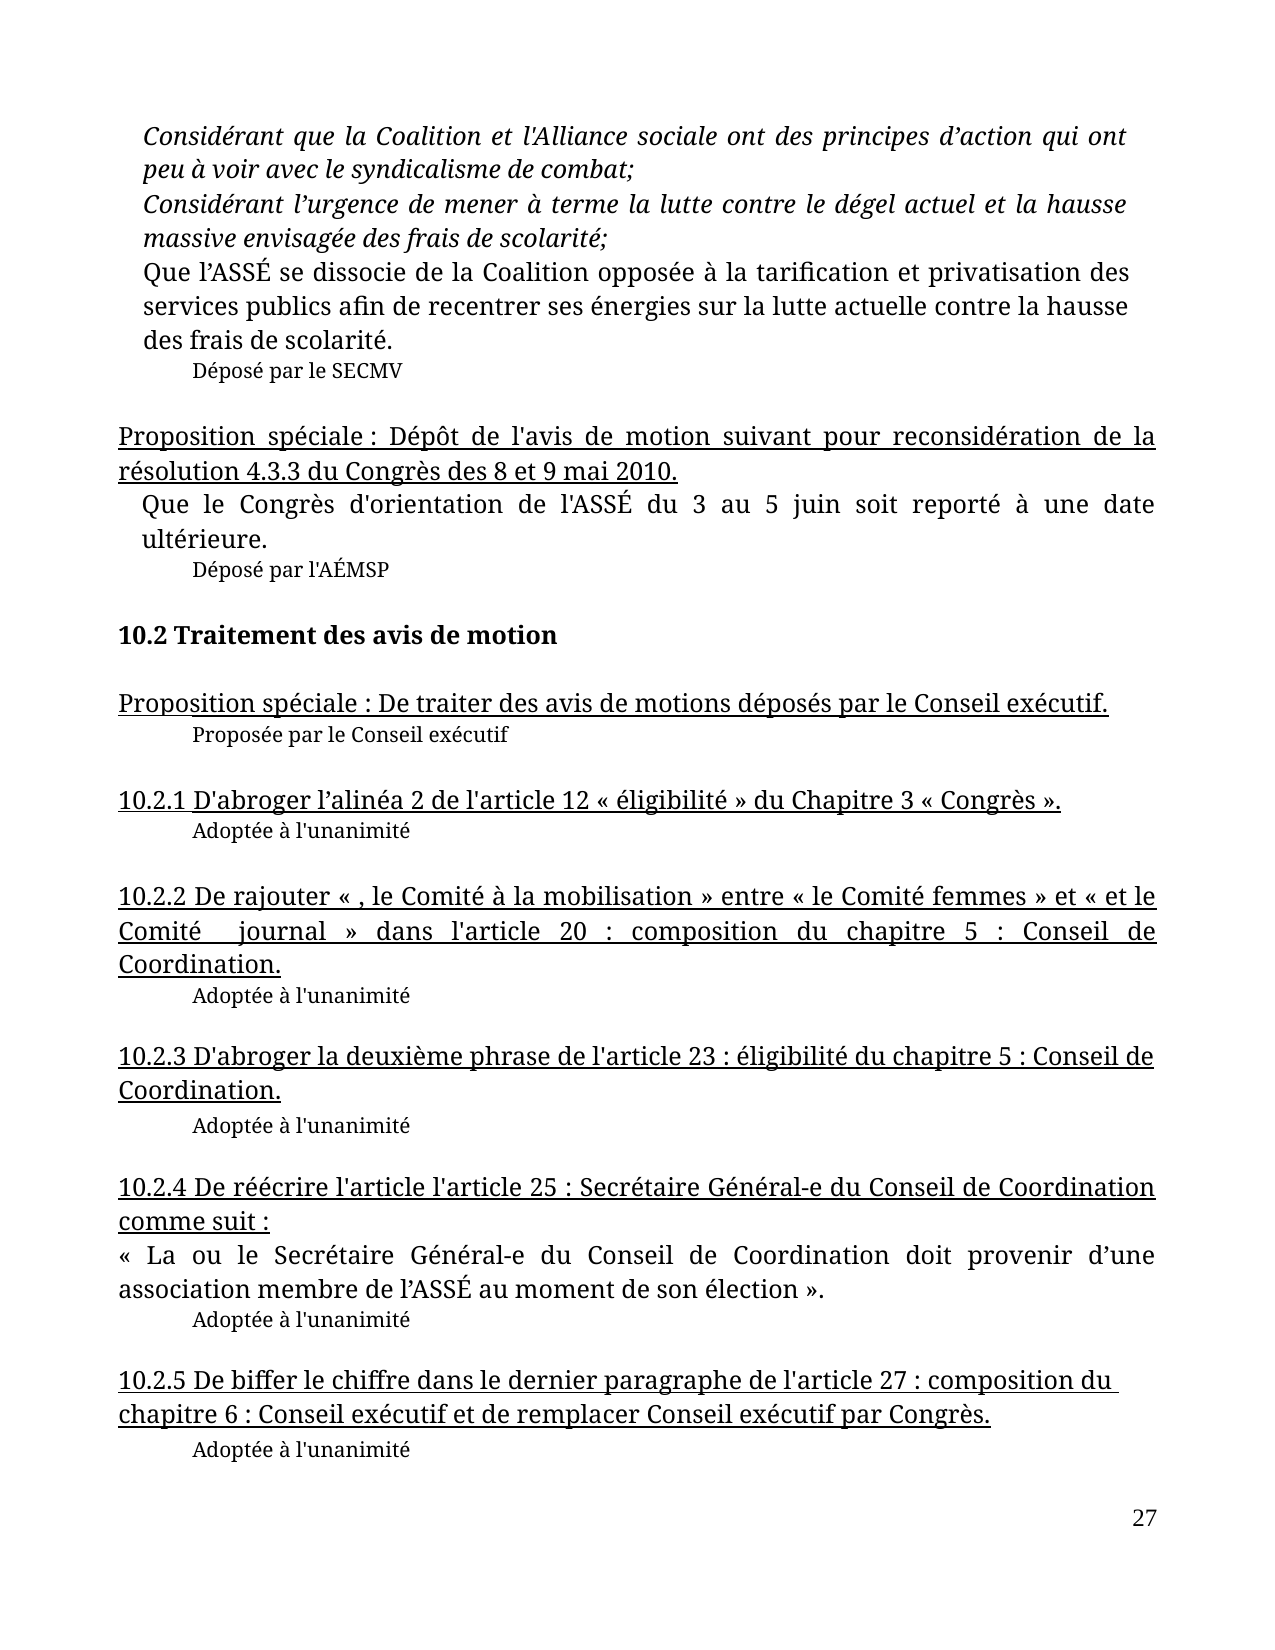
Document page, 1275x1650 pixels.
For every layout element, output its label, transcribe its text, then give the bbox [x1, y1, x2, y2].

text Déposé par le SECMV [118, 357, 1157, 385]
text 10.2 Traitement des avis de motion [118, 618, 1157, 652]
text 10.2.5 De biffer le chiffre dans le dernier paragraphe de l'article 27 : composition du chapitre 6 : Conseil exécutif et de remplacer Conseil exécutif par Congrès. Adoptée à l'unanimité [118, 1363, 1157, 1465]
text Coordination. [118, 944, 1157, 981]
text Que le Congrès d'orientation de l'ASSÉ du 3 au 5 juin soit reporté à une date ultérieure. [141, 487, 1157, 555]
text Adoptée à l'unanimité [118, 981, 1157, 1038]
text 10.2.1 D'abroger l’alinéa 2 de l'article 12 « éligibilité » du Chapitre 3 « Congrès ». [118, 782, 1157, 817]
text Proposée par le Conseil exécutif [118, 720, 1157, 748]
text 10.2.2 De rajouter « , le Comité à la mobilisation » entre « le Comité femmes » et « et le [118, 879, 1157, 908]
text « La ou le Secrétaire Général-e du Conseil de Coordination doit provenir d’une association membre de l’ASSÉ au moment de son élection ». [118, 1237, 1157, 1306]
text 10.2.3 D'abroger la deuxième phrase de l'article 23 : éligibilité du chapitre 5 : Conseil de Coordination. Adoptée à l'unanimité [118, 1038, 1157, 1169]
text Adoptée à l'unanimité [118, 817, 1157, 845]
list Considérant que la Coalition et l'Alliance sociale ont des principes d’action qui ont peu à voir avec le syndicalisme de combat; Considérant l’urgence de mener à terme la lutte contre le dégel actuel et la hausse massive envisagée des frais de scolarité; Que l’ASSÉ se dissocie de la Coalition opposée à la tarification et privatisation des services publics afin de recentrer ses énergies sur la lutte actuelle contre la hausse des frais de scolarité. [143, 118, 1131, 357]
text 10.2.4 De réécrire l'article l'article 25 : Secrétaire Général-e du Conseil de Coordination comme suit : [118, 1169, 1157, 1237]
text Déposé par l'AÉMSP [118, 555, 1157, 584]
text Proposition spéciale : Dépôt de l'avis de motion suivant pour reconsidération de la résolution 4.3.3 du Congrès des 8 et 9 mai 2010. [118, 419, 1157, 487]
text Comité journal » dans l'article 20 : composition du chapitre 5 : Conseil de [118, 910, 1157, 942]
text Adoptée à l'unanimité [118, 1306, 1157, 1363]
text Proposition spéciale : De traiter des avis de motions déposés par le Conseil exécutif. [118, 686, 1157, 720]
